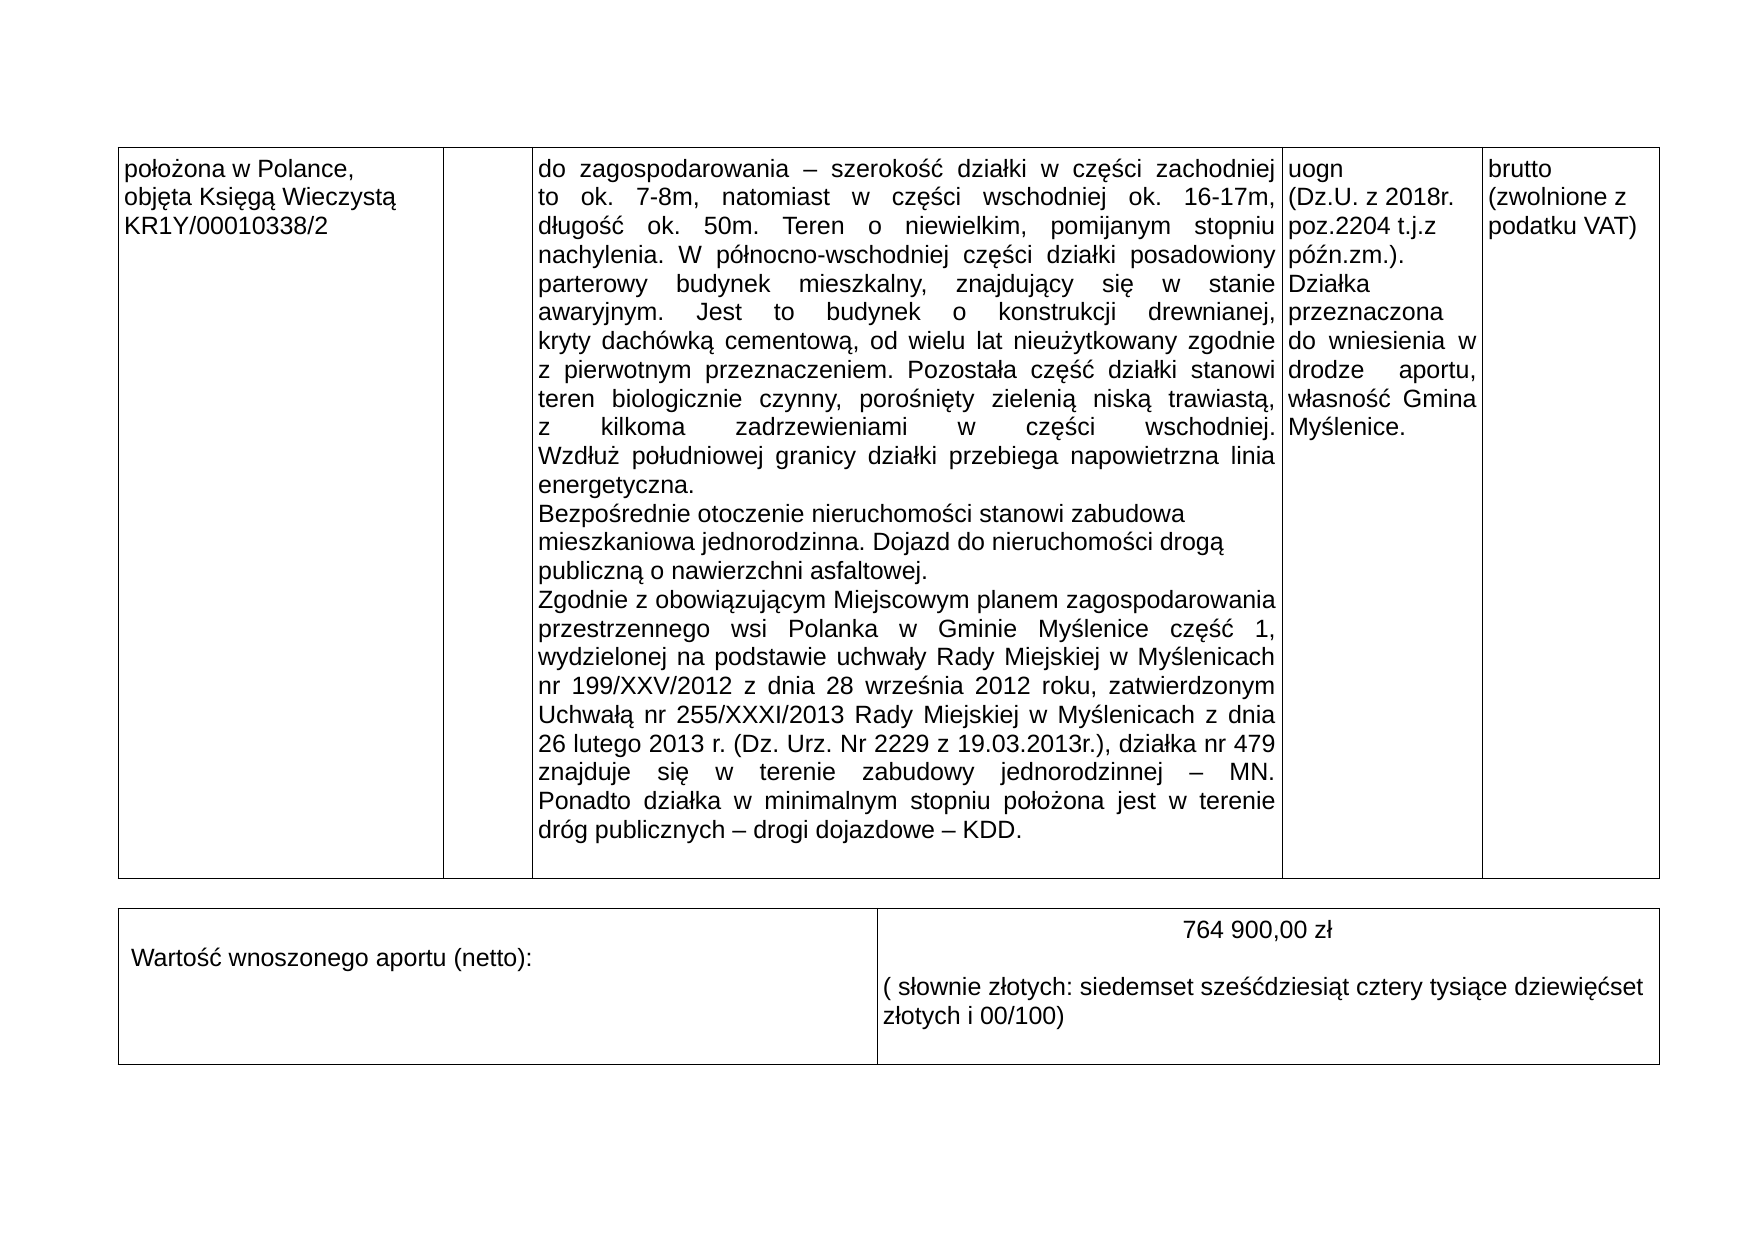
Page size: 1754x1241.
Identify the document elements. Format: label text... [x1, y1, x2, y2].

table_header uogn (Dz.U. z 2018r. poz.2204 t.j.z późn.zm.). Działka przeznaczona do wniesienia w drodze aportu, własność Gmina Myślenice. [1283, 148, 1482, 878]
table_header brutto (zwolnione z podatku VAT) [1483, 148, 1659, 878]
table_header położona w Polance, objęta Księgą Wieczystą KR1Y/00010338/2 [119, 148, 443, 878]
table_header 764 900,00 zł ( słownie złotych: siedemset sześćdziesiąt cztery tysiące dziewięćset złotych i 00/100) [878, 909, 1659, 1064]
table_header Wartość wnoszonego aportu (netto): [119, 909, 877, 1064]
table_header do zagospodarowania – szerokość działki w części zachodniej to ok. 7-8m, natomiast w części wschodniej ok. 16-17m, długość ok. 50m. Teren o niewielkim, pomijanym stopniu nachylenia. W północno-wschodniej części działki posadowiony parterowy budynek mieszkalny, znajdujący się w stanie awaryjnym. Jest to budynek o konstrukcji drewnianej, kryty dachówką cementową, od wielu lat nieużytkowany zgodnie z pierwotnym przeznaczeniem. Pozostała część działki stanowi teren biologicznie czynny, porośnięty zielenią niską trawiastą, z kilkoma zadrzewieniami w części wschodniej. Wzdłuż południowej granicy działki przebiega napowietrzna linia energetyczna. Bezpośrednie otoczenie nieruchomości stanowi zabudowa mieszkaniowa jednorodzinna. Dojazd do nieruchomości drogą publiczną o nawierzchni asfaltowej. Zgodnie z obowiązującym Miejscowym planem zagospodarowania przestrzennego wsi Polanka w Gminie Myślenice część 1, wydzielonej na podstawie uchwały Rady Miejskiej w Myślenicach nr 199/XXV/2012 z dnia 28 września 2012 roku, zatwierdzonym Uchwałą nr 255/XXXI/2013 Rady Miejskiej w Myślenicach z dnia 26 lutego 2013 r. (Dz. Urz. Nr 2229 z 19.03.2013r.), działka nr 479 znajduje się w terenie zabudowy jednorodzinnej – MN. Ponadto działka w minimalnym stopniu położona jest w terenie dróg publicznych – drogi dojazdowe – KDD. [533, 148, 1282, 878]
table_header [444, 148, 532, 878]
